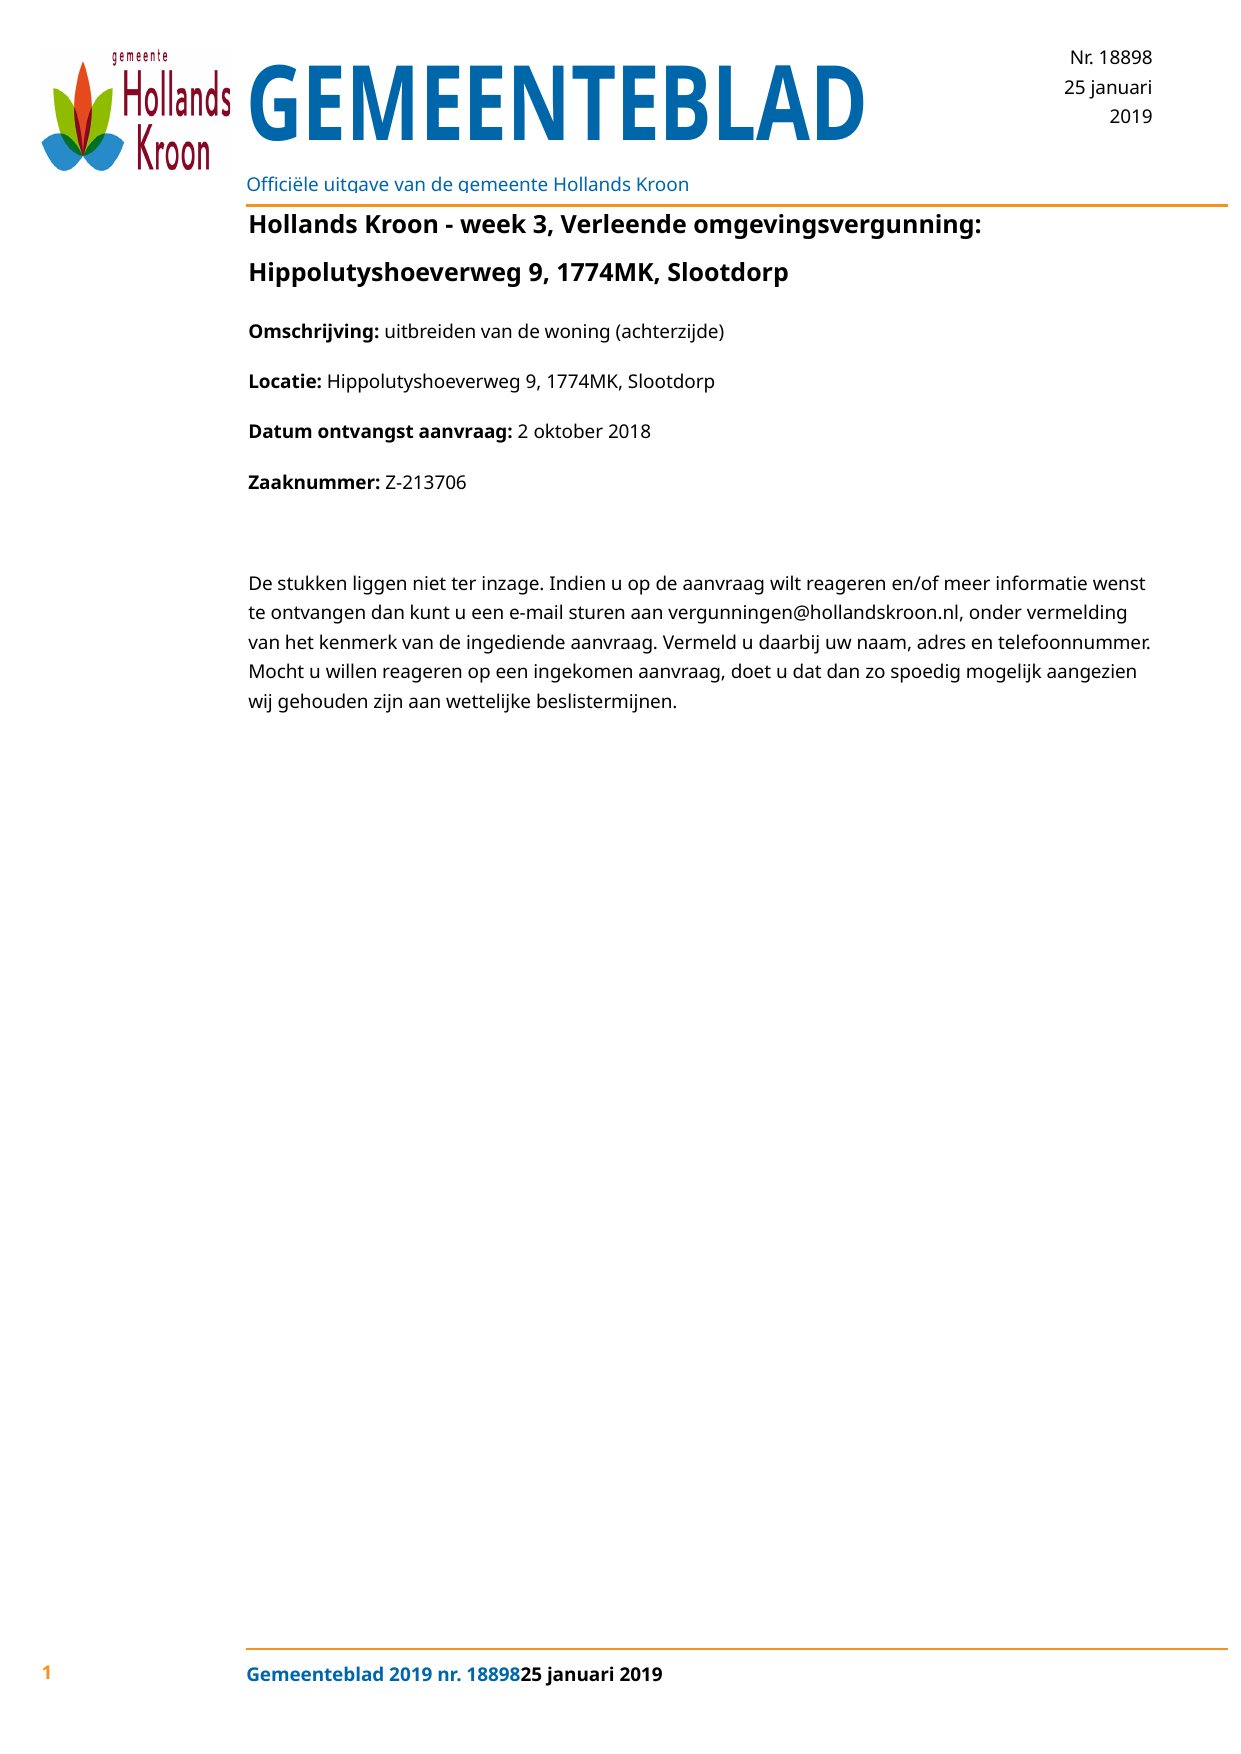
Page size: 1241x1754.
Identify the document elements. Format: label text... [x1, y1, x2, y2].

text Omschrijving: uitbreiden van de woning (achterzijde) [248, 318, 1152, 344]
text Zaaknummer: Z-213706 [248, 469, 1152, 495]
picture [41, 47, 231, 172]
text Locatie: Hippolutyshoeverweg 9, 1774MK, Slootdorp [248, 368, 1152, 394]
text Datum ontvangst aanvraag: 2 oktober 2018 [248, 419, 1152, 444]
text Hollands Kroon - week 3, Verleende omgevingsvergunning: Hippolutyshoeverweg 9, 1774MK, Slootdorp [248, 207, 1152, 288]
text De stukken liggen niet ter inzage. Indien u op de aanvraag wilt reageren en/of meer informatie wenst te ontvangen dan kunt u een e-mail sturen aan vergunningen@hollandskroon.nl, onder vermelding van het kenmerk van de ingediende aanvraag. Vermeld u daarbij uw naam, adres en telefoonnummer. Mocht u willen reageren op een ingekomen aanvraag, doet u dat dan zo spoedig mogelijk aangezien wij gehouden zijn aan wettelijke beslistermijnen. [248, 570, 1152, 714]
